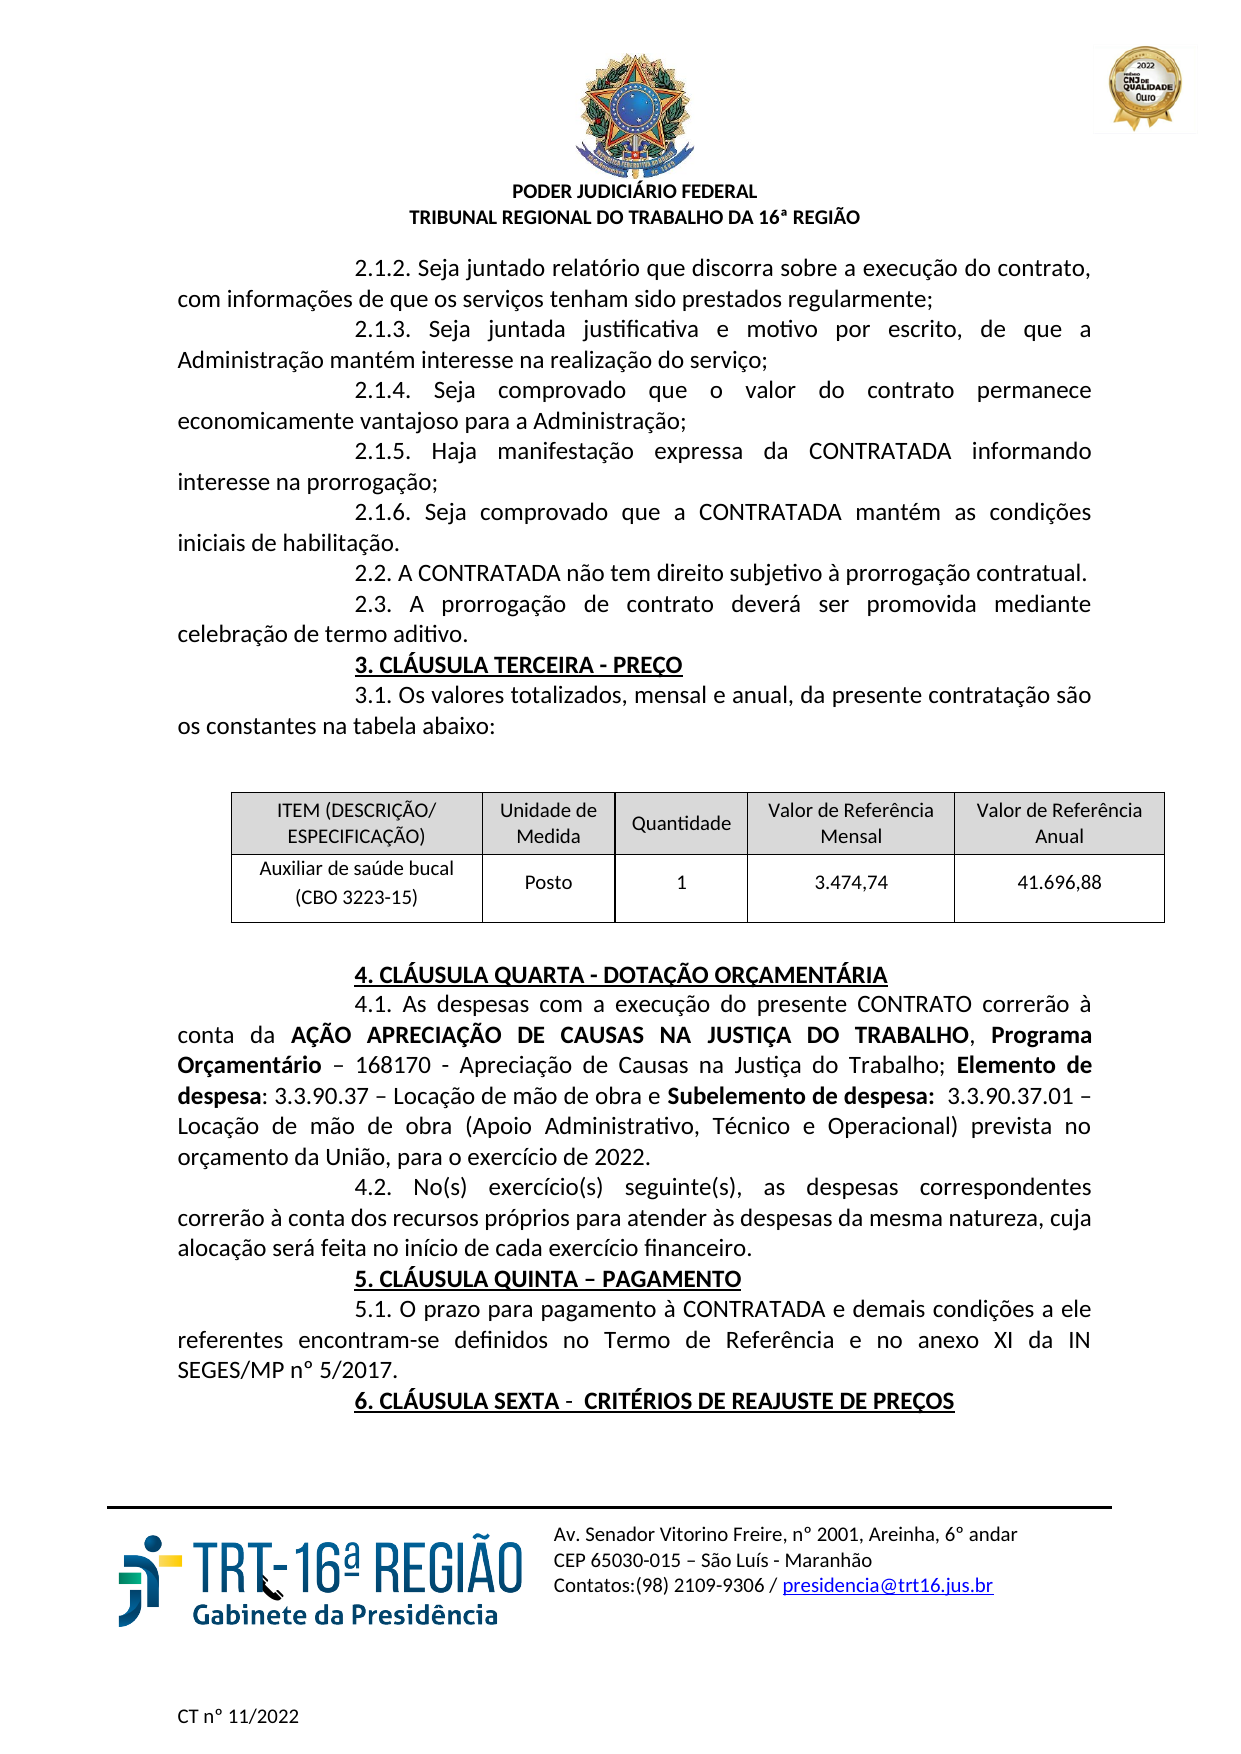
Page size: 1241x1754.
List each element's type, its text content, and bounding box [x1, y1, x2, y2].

text 4.1. As despesas com a execução do presente CONTRATO correrão à conta da AÇÃO APRECIAÇÃO DE CAUSAS NA JUSTIÇA DO TRABALHO, Programa Orçamentário – 168170 - Apreciação de Causas na Justiça do Trabalho; Elemento de despesa: 3.3.90.37 – Locação de mão de obra e Subelemento de despesa: 3.3.90.37.01 – Locação de mão de obra (Apoio Administrativo, Técnico e Operacional) prevista no orçamento da União, para o exercício de 2022. [177, 988, 1092, 1171]
text 4.2. No(s) exercício(s) seguinte(s), as despesas correspondentes correrão à conta dos recursos próprios para atender às despesas da mesma natureza, cuja alocação será feita no início de cada exercício financeiro. [177, 1171, 1092, 1263]
table_header Unidade de Medida [483, 793, 614, 854]
picture [1091, 42, 1199, 135]
text 2.1.5. Haja manifestação expressa da CONTRATADA informando interesse na prorrogação; [177, 435, 1092, 496]
table_cell Posto [483, 855, 614, 922]
table_cell 41.696,88 [955, 855, 1164, 922]
text 2.1.6. Seja comprovado que a CONTRATADA mantém as condições iniciais de habilitação. [177, 496, 1092, 557]
table_header ITEM (DESCRIÇÃO/ ESPECIFICAÇÃO) [232, 793, 482, 854]
text 5.1. O prazo para pagamento à CONTRATADA e demais condições a ele referentes encontram-se definidos no Termo de Referência e no anexo XI da IN SEGES/MP nº 5/2017. [177, 1293, 1093, 1385]
picture [575, 53, 695, 179]
text 2.1.3. Seja juntada justificativa e motivo por escrito, de que a Administração mantém interesse na realização do serviço; [177, 313, 1092, 374]
table_cell 3.474,74 [748, 855, 954, 922]
text 4. CLÁUSULA QUARTA - DOTAÇÃO ORÇAMENTÁRIA [177, 965, 1092, 988]
table_cell 1 [616, 855, 747, 922]
table_header Valor de Referência Mensal [748, 793, 954, 854]
table_cell Auxiliar de saúde bucal (CBO 3223-15) [232, 855, 482, 922]
text 6. CLÁUSULA SEXTA - CRITÉRIOS DE REAJUSTE DE PREÇOS [177, 1385, 1092, 1416]
text 2.1.2. Seja juntado relatório que discorra sobre a execução do contrato, com informações de que os serviços tenham sido prestados regularmente; [177, 252, 1092, 313]
text 5. CLÁUSULA QUINTA – PAGAMENTO [177, 1263, 1093, 1293]
text 3.1. Os valores totalizados, mensal e anual, da presente contratação são os constantes na tabela abaixo: [177, 679, 1092, 741]
table_header Valor de Referência Anual [955, 793, 1164, 854]
text 3. CLÁUSULA TERCEIRA - PREÇO [177, 649, 1092, 679]
picture [118, 1533, 522, 1627]
table_header Quantidade [616, 793, 747, 854]
text 2.1.4. Seja comprovado que o valor do contrato permanece economicamente vantajoso para a Administração; [177, 374, 1092, 435]
text 2.3. A prorrogação de contrato deverá ser promovida mediante celebração de termo aditivo. [177, 588, 1092, 649]
text 2.2. A CONTRATADA não tem direito subjetivo à prorrogação contratual. [177, 557, 1092, 588]
